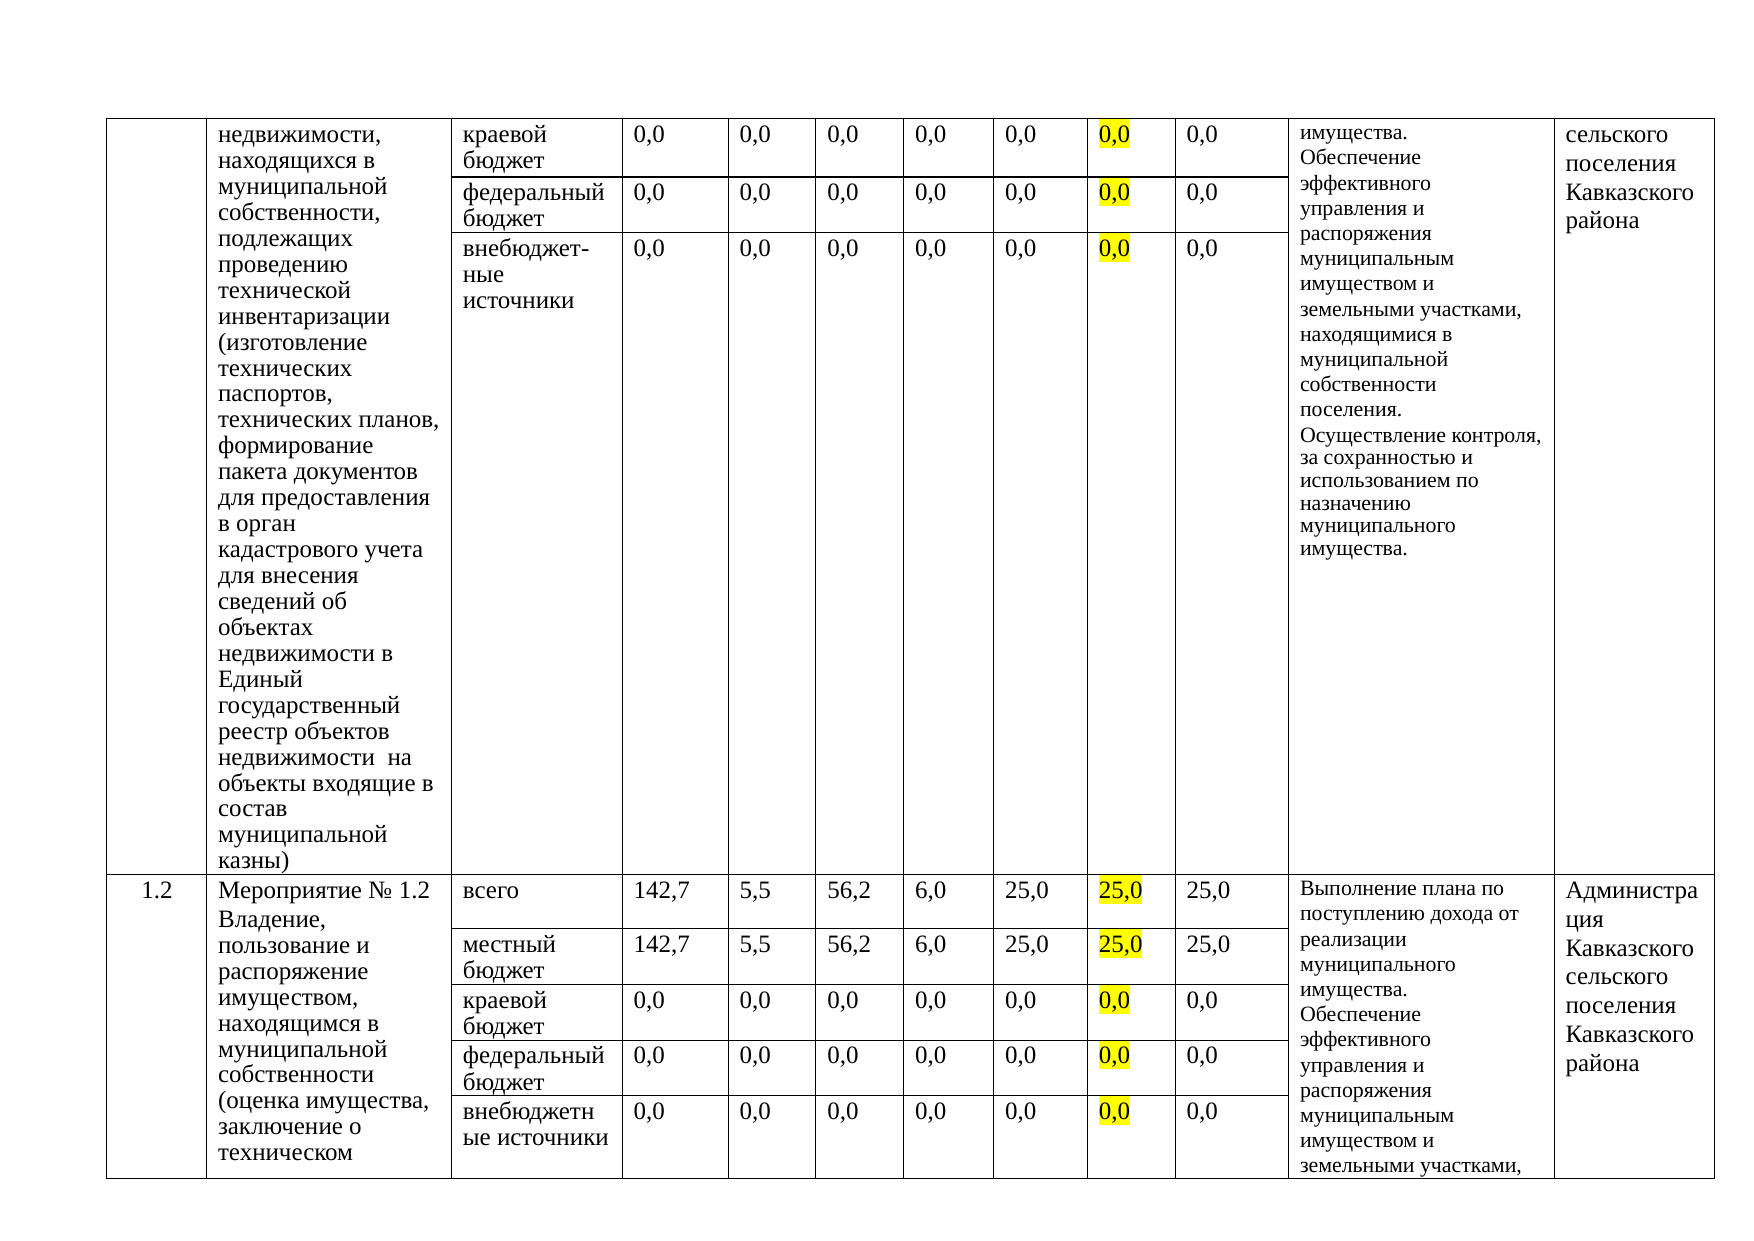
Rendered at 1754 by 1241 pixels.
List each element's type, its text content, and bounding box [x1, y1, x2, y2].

table_cell 0,0 [994, 1041, 1087, 1095]
table_cell 0,0 [729, 178, 815, 232]
table_cell краевой бюджет [452, 119, 622, 176]
table_cell 0,0 [1176, 1041, 1288, 1095]
table_cell 0,0 [1176, 178, 1288, 232]
table_cell 0,0 [1176, 119, 1288, 176]
table_cell [1715, 118, 1720, 176]
table_cell имущества. Обеспечение эффективного управления и распоряжения муниципальным имуществом и земельными участками, находящимися в муниципальной собственности поселения. Осуществление контроля, за сохранностью и использованием по назначению муниципального имущества. [1289, 119, 1554, 874]
table_cell 0,0 [1088, 1096, 1175, 1178]
table_cell 0,0 [816, 119, 903, 176]
table_cell 0,0 [904, 1096, 993, 1178]
table_cell Администрация Кавказского сельского поселения Кавказского района [1555, 875, 1714, 1178]
table_cell всего [452, 875, 622, 928]
table_cell 0,0 [1088, 233, 1175, 874]
table_cell 25,0 [1176, 875, 1288, 928]
table_cell 142,7 [623, 929, 728, 984]
table_cell 6,0 [904, 875, 993, 928]
table_cell [1715, 984, 1720, 1039]
table_cell 0,0 [816, 1096, 903, 1178]
table_cell 5,5 [729, 929, 815, 984]
table_cell 0,0 [816, 985, 903, 1039]
table_cell 6,0 [904, 929, 993, 984]
table_cell 0,0 [1088, 119, 1175, 176]
table_cell 0,0 [1176, 985, 1288, 1039]
table_cell 0,0 [994, 178, 1087, 232]
table_cell 0,0 [994, 233, 1087, 874]
table_cell 0,0 [1176, 1096, 1288, 1178]
table_cell 0,0 [904, 178, 993, 232]
table_cell федеральный бюджет [452, 178, 622, 232]
table_cell 0,0 [623, 119, 728, 176]
table_cell 0,0 [904, 985, 993, 1039]
table_cell 0,0 [729, 119, 815, 176]
table_cell 25,0 [1176, 929, 1288, 984]
table_cell 0,0 [904, 1041, 993, 1095]
table_cell 0,0 [1088, 985, 1175, 1039]
table_cell 0,0 [1088, 178, 1175, 232]
table_cell 25,0 [1088, 929, 1175, 984]
table_cell [1715, 1040, 1720, 1095]
table_cell 0,0 [816, 178, 903, 232]
table_cell 0,0 [816, 1041, 903, 1095]
table_cell [1715, 232, 1720, 874]
table_cell 0,0 [729, 1096, 815, 1178]
table_cell 0,0 [904, 119, 993, 176]
table_cell 0,0 [994, 1096, 1087, 1178]
table_cell 142,7 [623, 875, 728, 928]
table_cell 1.2 [107, 875, 206, 1178]
table_cell 25,0 [1088, 875, 1175, 928]
table_cell [1715, 1095, 1720, 1178]
table_cell [1715, 928, 1720, 984]
table_cell 0,0 [729, 233, 815, 874]
table_cell Мероприятие № 1.2 Владение, пользование и распоряжение имуществом, находящимся в муниципальной собственности (оценка имущества, заключение о техническом [207, 875, 451, 1178]
table_cell 0,0 [623, 1096, 728, 1178]
table_cell Выполнение плана по поступлению дохода от реализации муниципального имущества. Обеспечение эффективного управления и распоряжения муниципальным имуществом и земельными участками, [1289, 875, 1554, 1178]
table_cell внебюджет-ные источники [452, 233, 622, 874]
table_cell федеральный бюджет [452, 1041, 622, 1095]
table_cell 0,0 [729, 985, 815, 1039]
table_cell 0,0 [816, 233, 903, 874]
table_cell 0,0 [729, 1041, 815, 1095]
table_cell 0,0 [623, 985, 728, 1039]
table_cell недвижимости, находящихся в муниципальной собственности, подлежащих проведению технической инвентаризации (изготовление технических паспортов, технических планов, формирование пакета документов для предоставления в орган кадастрового учета для внесения сведений об объектах недвижимости в Единый государственный реестр объектов недвижимости на объекты входящие в состав муниципальной казны) [207, 119, 451, 874]
table_cell местный бюджет [452, 929, 622, 984]
table_cell 5,5 [729, 875, 815, 928]
table_cell [1715, 874, 1720, 928]
table_cell краевой бюджет [452, 985, 622, 1039]
table_cell 0,0 [623, 178, 728, 232]
table_cell 25,0 [994, 929, 1087, 984]
table_cell 0,0 [994, 119, 1087, 176]
table_cell 0,0 [904, 233, 993, 874]
table_cell 0,0 [994, 985, 1087, 1039]
table_cell внебюджетные источники [452, 1096, 622, 1178]
table_cell 0,0 [623, 233, 728, 874]
table_cell 25,0 [994, 875, 1087, 928]
table_cell [107, 119, 206, 874]
table_cell сельского поселения Кавказского района [1555, 119, 1714, 874]
table_cell 56,2 [816, 929, 903, 984]
table_cell 56,2 [816, 875, 903, 928]
table_cell 0,0 [1176, 233, 1288, 874]
table_cell 0,0 [623, 1041, 728, 1095]
table_cell [1715, 176, 1720, 232]
table_cell 0,0 [1088, 1041, 1175, 1095]
